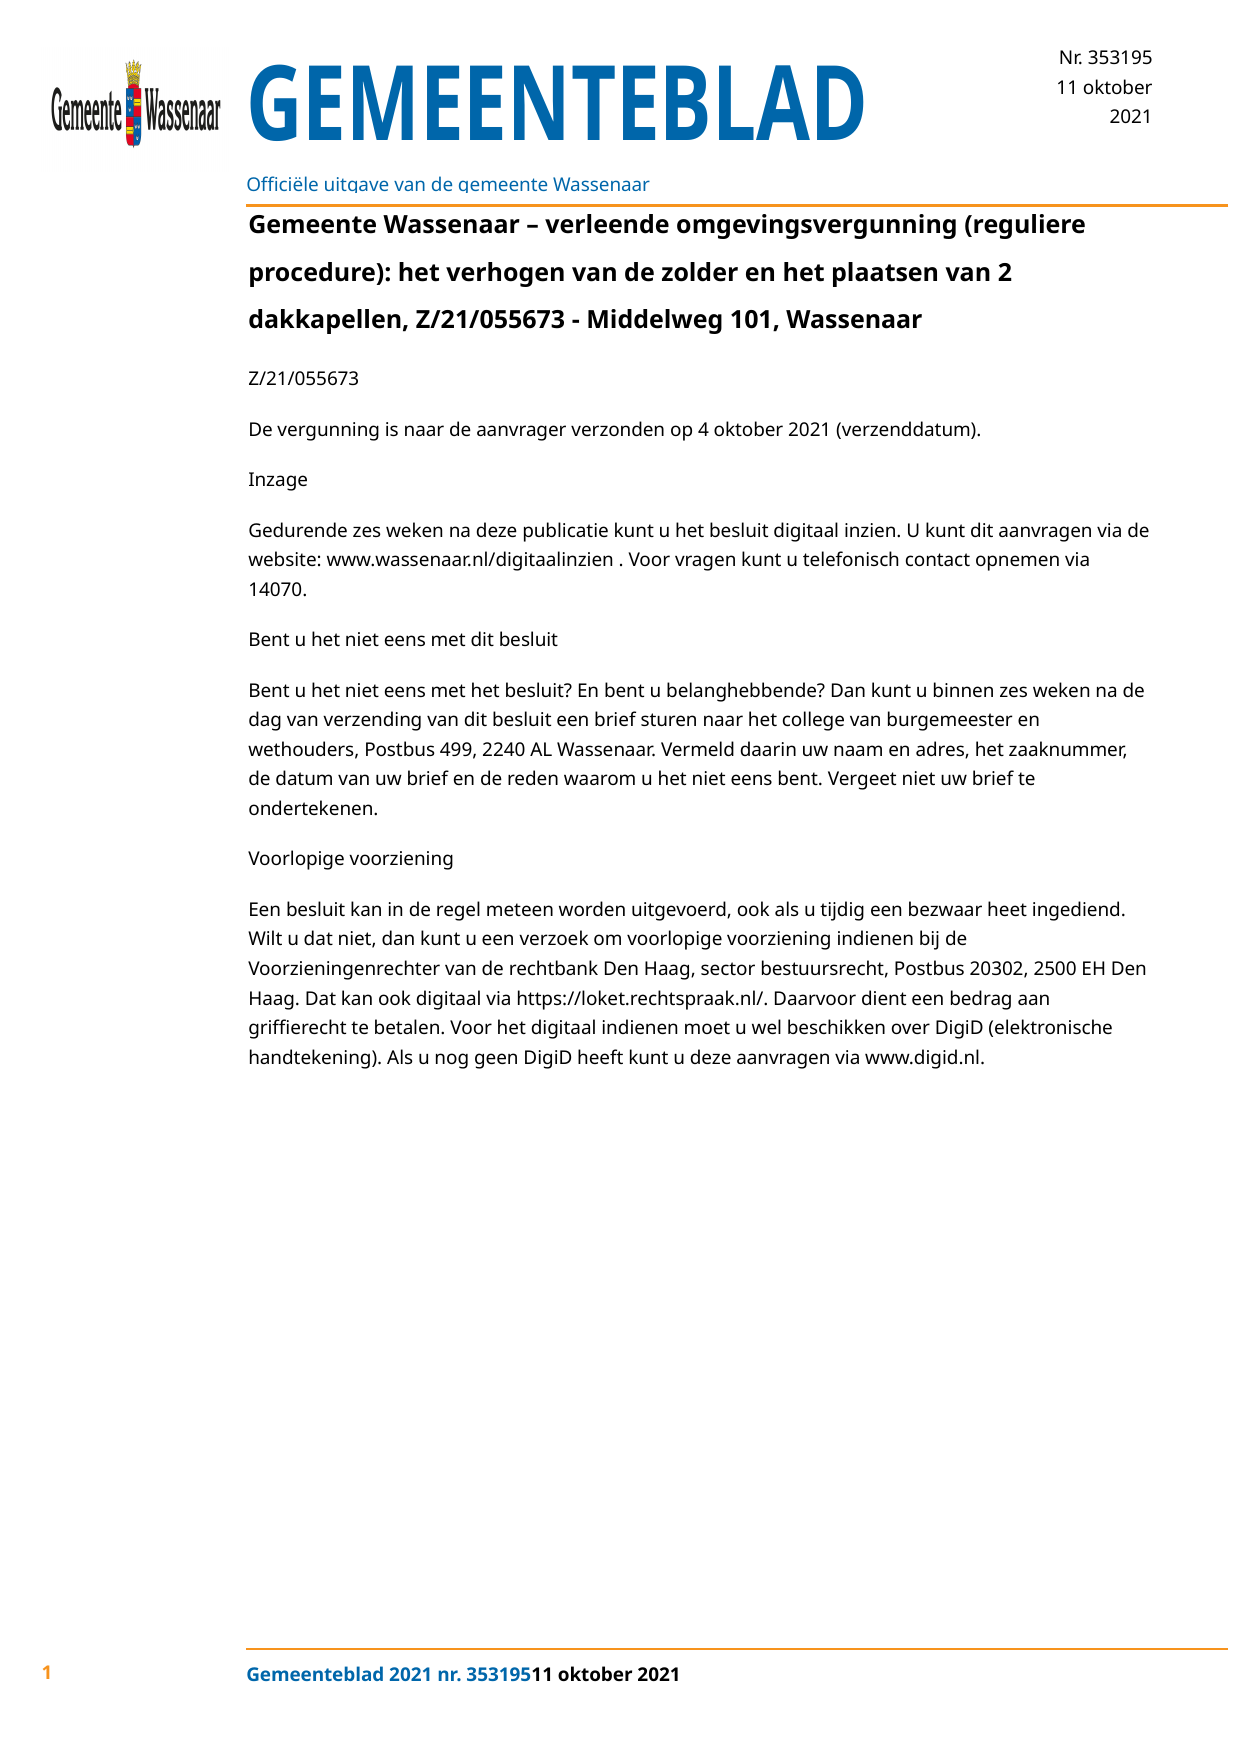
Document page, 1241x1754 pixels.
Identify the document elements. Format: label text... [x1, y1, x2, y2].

text Inzage [248, 466, 1152, 492]
text Bent u het niet eens met dit besluit [248, 626, 1152, 652]
text Bent u het niet eens met het besluit? En bent u belanghebbende? Dan kunt u binnen zes weken na de dag van verzending van dit besluit een brief sturen naar het college van burgemeester en wethouders, Postbus 499, 2240 AL Wassenaar. Vermeld daarin uw naam en adres, het zaaknummer, de datum van uw brief en de reden waarom u het niet eens bent. Vergeet niet uw brief te ondertekenen. [248, 677, 1152, 821]
text Voorlopige voorziening [248, 846, 1152, 871]
text Gemeente Wassenaar – verleende omgevingsvergunning (reguliere procedure): het verhogen van de zolder en het plaatsen van 2 dakkapellen, Z/21/055673 - Middelweg 101, Wassenaar [248, 207, 1152, 336]
text Een besluit kan in de regel meteen worden uitgevoerd, ook als u tijdig een bezwaar heet ingediend. Wilt u dat niet, dan kunt u een verzoek om voorlopige voorziening indienen bij de Voorzieningenrechter van de rechtbank Den Haag, sector bestuursrecht, Postbus 20302, 2500 EH Den Haag. Dat kan ook digitaal via https://loket.rechtspraak.nl/. Daarvoor dient een bedrag aan griffierecht te betalen. Voor het digitaal indienen moet u wel beschikken over DigiD (elektronische handtekening). Als u nog geen DigiD heeft kunt u deze aanvragen via www.digid.nl. [248, 896, 1152, 1069]
picture [41, 47, 231, 172]
text Gedurende zes weken na deze publicatie kunt u het besluit digitaal inzien. U kunt dit aanvragen via de website: www.wassenaar.nl/digitaalinzien . Voor vragen kunt u telefonisch contact opnemen via 14070. [248, 517, 1152, 602]
text Z/21/055673 [248, 366, 1152, 391]
text De vergunning is naar de aanvrager verzonden op 4 oktober 2021 (verzenddatum). [248, 416, 1152, 442]
